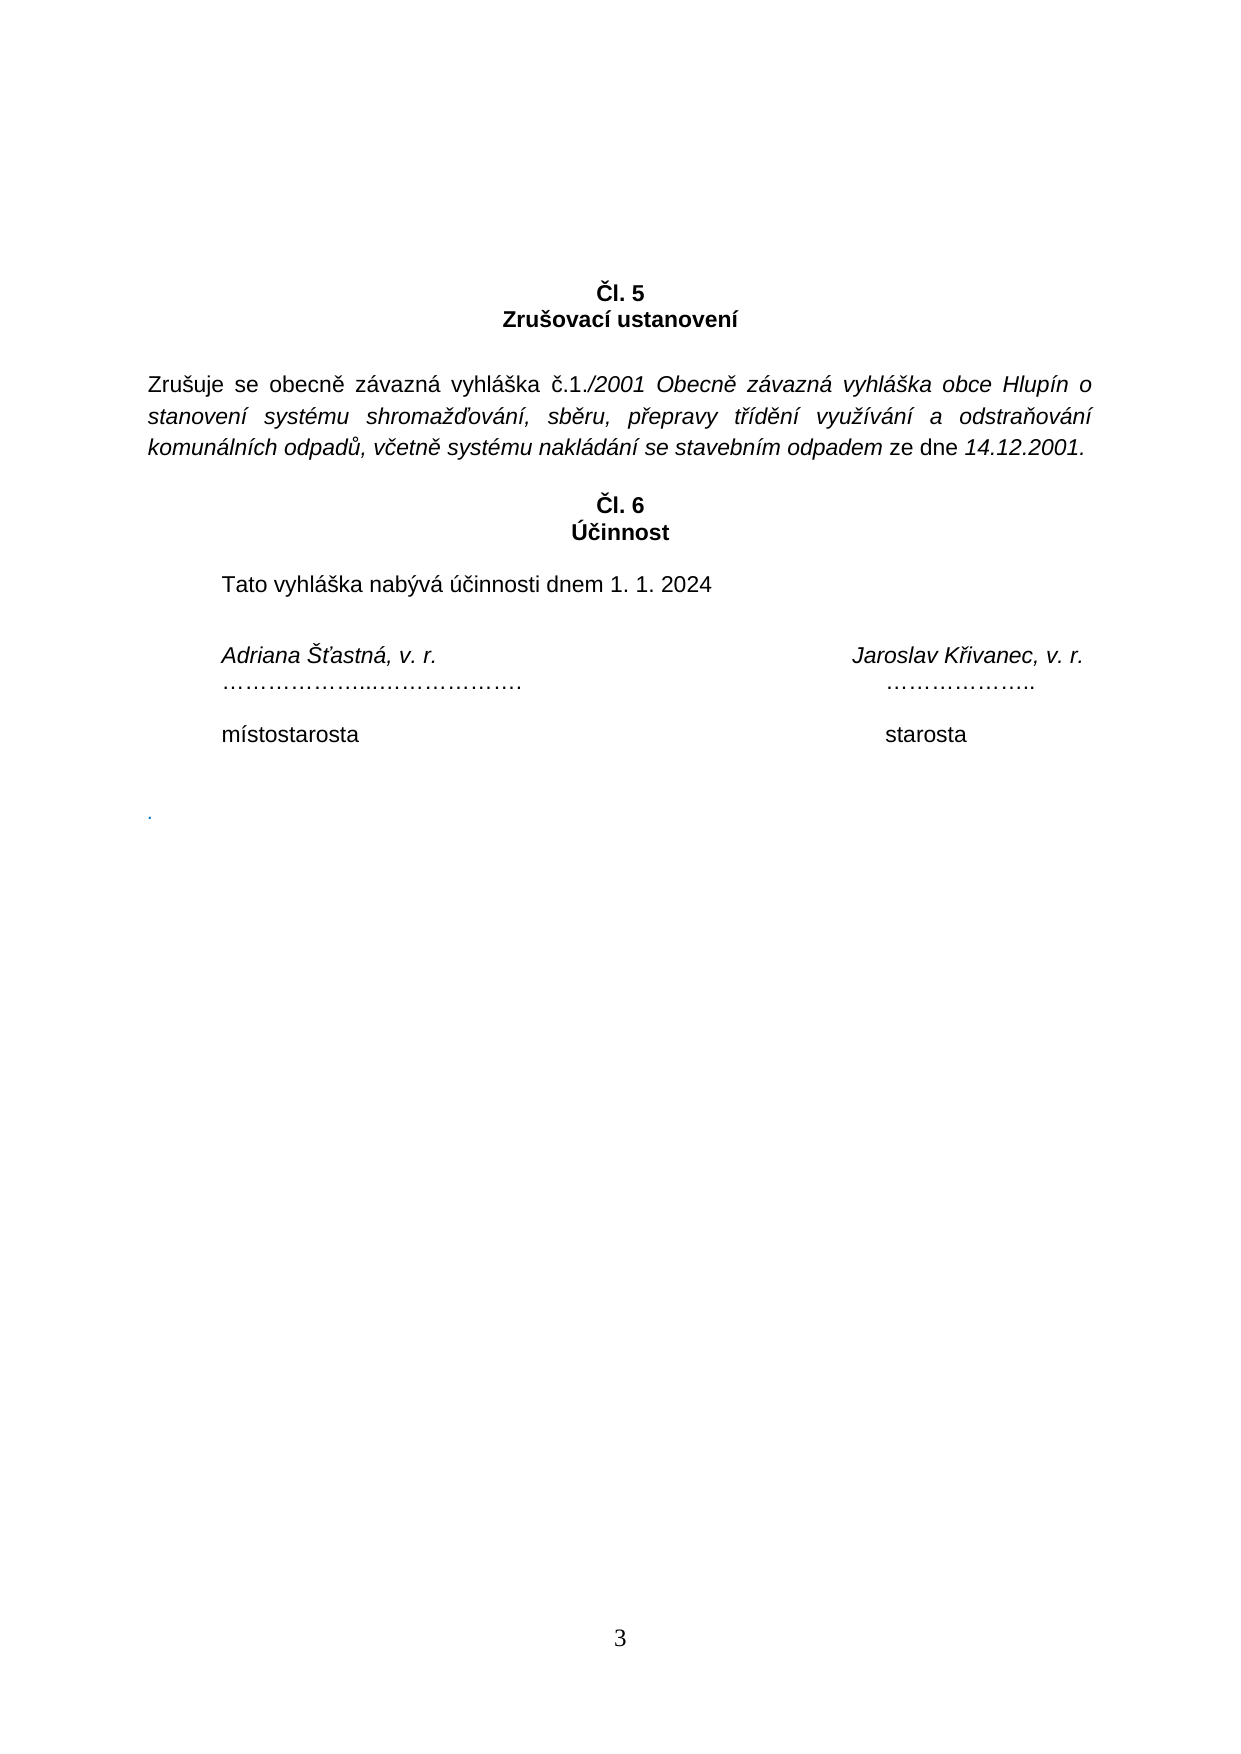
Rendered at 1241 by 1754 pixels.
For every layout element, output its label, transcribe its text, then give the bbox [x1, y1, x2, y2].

text Čl. 5 [148, 279, 1092, 306]
text místostarosta starosta [221, 721, 1092, 747]
text Adriana Šťastná, v. r. Jaroslav Křivanec, v. r. [148, 642, 1092, 668]
text ………………...………………. ……………….. [221, 668, 1092, 694]
text Účinnost [148, 518, 1092, 545]
text Čl. 6 [148, 492, 1092, 518]
text Tato vyhláška nabývá účinnosti dnem 1. 1. 2024 [148, 571, 1092, 597]
text Zrušuje se obecně závazná vyhláška č.1./2001 Obecně závazná vyhláška obce Hlupín o stanovení systému shromažďování, sběru, přepravy třídění využívání a odstraňování komunálních odpadů, včetně systému nakládání se stavebním odpadem ze dne 14.12.2001. [148, 371, 1092, 461]
text Zrušovací ustanovení [148, 306, 1092, 332]
text . [148, 800, 1092, 824]
